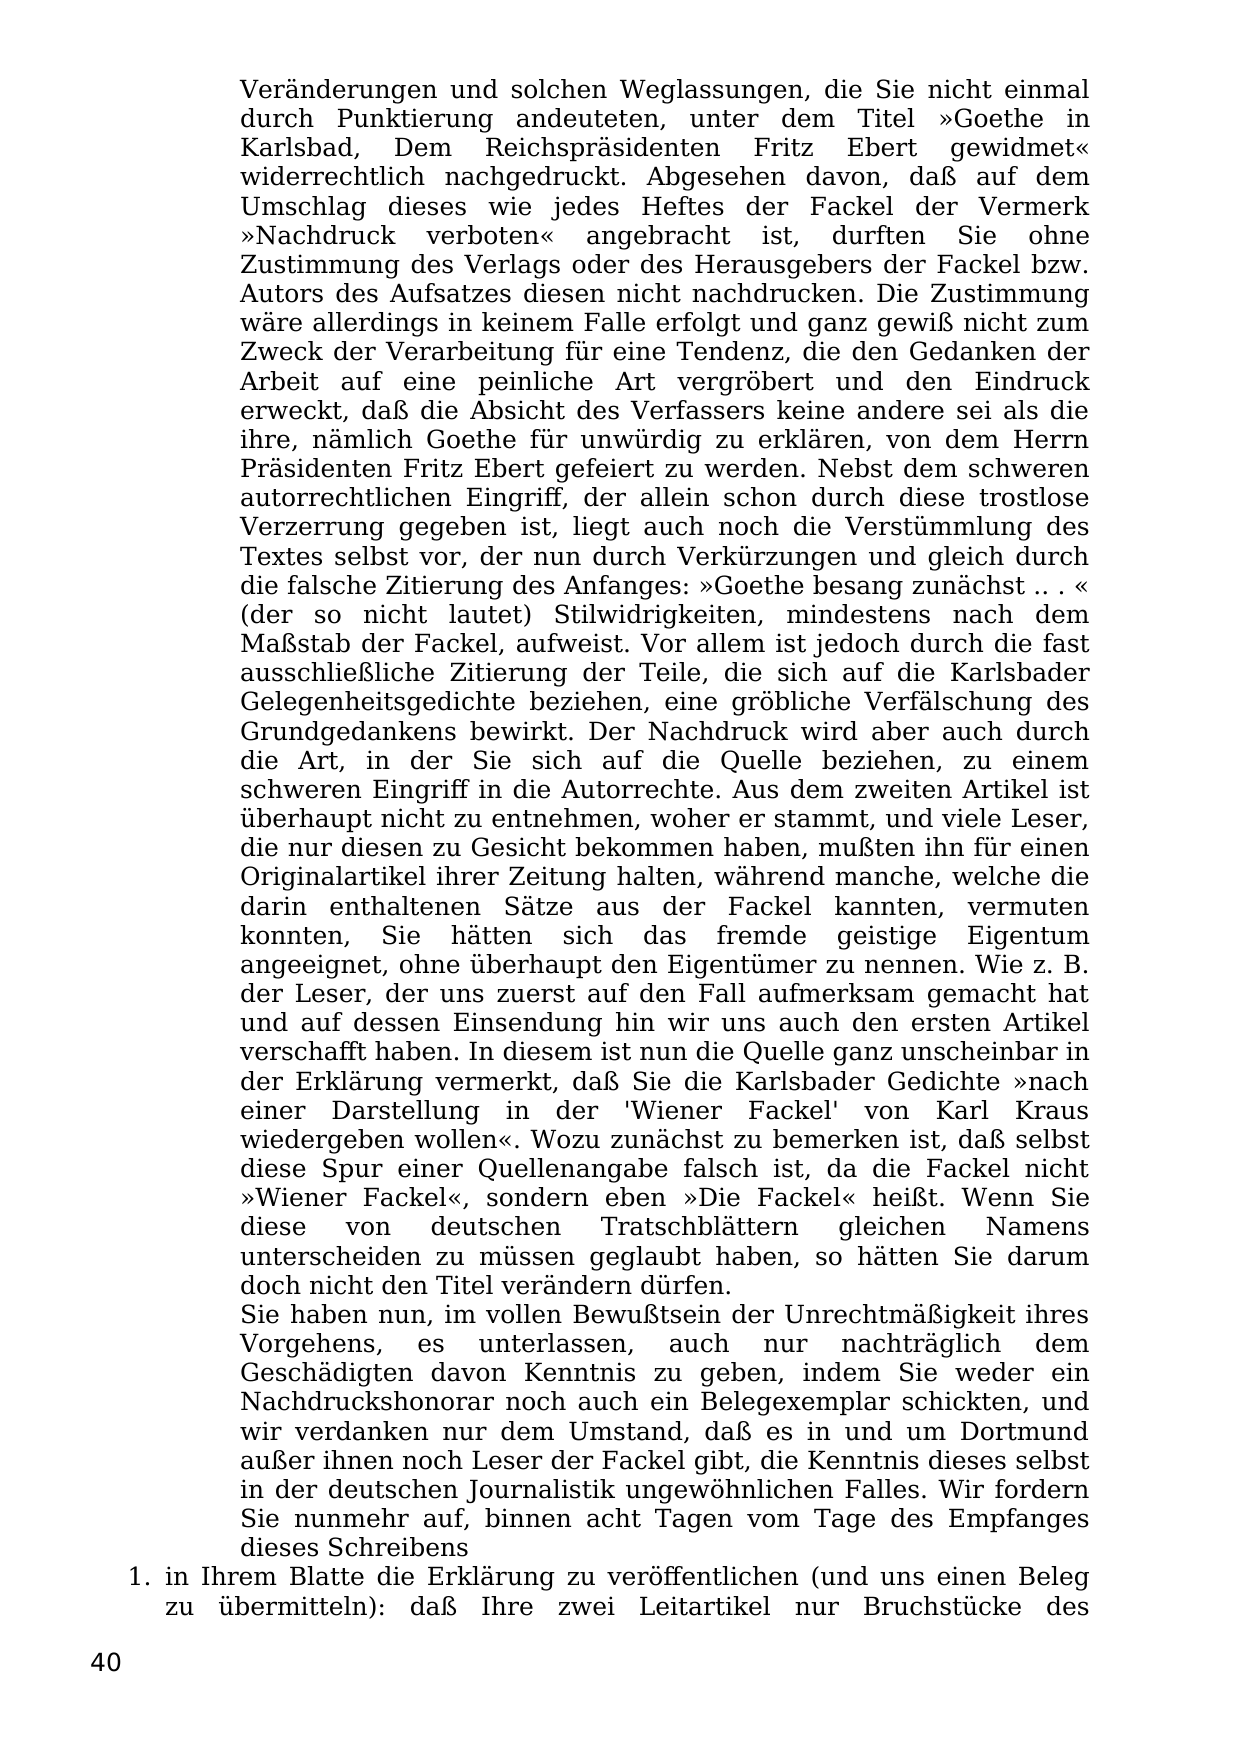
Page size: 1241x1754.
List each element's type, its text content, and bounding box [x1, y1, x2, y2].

text Veränderungen und solchen Weglassungen, die Sie nicht einmal durch Punktierung andeuteten, unter dem Titel »Goethe in Karlsbad, Dem Reichspräsidenten Fritz Ebert gewidmet« widerrechtlich nachgedruckt. Abgesehen davon, daß auf dem Umschlag dieses wie jedes Heftes der Fackel der Vermerk »Nachdruck verboten« angebracht ist, durften Sie ohne Zustimmung des Verlags oder des Herausgebers der Fackel bzw. Autors des Aufsatzes diesen nicht nachdrucken. Die Zustimmung wäre allerdings in keinem Falle erfolgt und ganz gewiß nicht zum Zweck der Verarbeitung für eine Tendenz, die den Gedanken der Arbeit auf eine peinliche Art vergröbert und den Eindruck erweckt, daß die Absicht des Verfassers keine andere sei als die ihre, nämlich Goethe für unwürdig zu erklären, von dem Herrn Präsidenten Fritz Ebert gefeiert zu werden. Nebst dem schweren autorrechtlichen Eingriff, der allein schon durch diese trostlose Verzerrung gegeben ist, liegt auch noch die Verstümmlung des Textes selbst vor, der nun durch Verkürzungen und gleich durch die falsche Zitierung des Anfanges: »Goethe besang zunächst .. . « (der so nicht lautet) Stilwidrigkeiten, mindestens nach dem Maßstab der Fackel, aufweist. Vor allem ist jedoch durch die fast ausschließliche Zitierung der Teile, die sich auf die Karlsbader Gelegenheitsgedichte beziehen, eine gröbliche Verfälschung des Grundgedankens bewirkt. Der Nachdruck wird aber auch durch die Art, in der Sie sich auf die Quelle beziehen, zu einem schweren Eingriff in die Autorrechte. Aus dem zweiten Artikel ist überhaupt nicht zu entnehmen, woher er stammt, und viele Leser, die nur diesen zu Gesicht bekommen haben, mußten ihn für einen Originalartikel ihrer Zeitung halten, während manche, welche die darin enthaltenen Sätze aus der Fackel kannten, vermuten konnten, Sie hätten sich das fremde geistige Eigentum angeeignet, ohne überhaupt den Eigentümer zu nennen. Wie z. B. der Leser, der uns zuerst auf den Fall aufmerksam gemacht hat und auf dessen Einsendung hin wir uns auch den ersten Artikel verschafft haben. In diesem ist nun die Quelle ganz unscheinbar in der Erklärung vermerkt, daß Sie die Karlsbader Gedichte »nach einer Darstellung in der 'Wiener Fackel' von Karl Kraus wiedergeben wollen«. Wozu zunächst zu bemerken ist, daß selbst diese Spur einer Quellenangabe falsch ist, da die Fackel nicht »Wiener Fackel«, sondern eben »Die Fackel« heißt. Wenn Sie diese von deutschen Tratschblättern gleichen Namens unterscheiden zu müssen geglaubt haben, so hätten Sie darum doch nicht den Titel verändern dürfen. [240, 75, 1091, 1300]
list in Ihrem Blatte die Erklärung zu veröffentlichen (und uns einen Beleg zu übermitteln): daß Ihre zwei Leitartikel nur Bruchstücke des [127, 1562, 1091, 1621]
text Sie haben nun, im vollen Bewußtsein der Unrechtmäßigkeit ihres Vorgehens, es unterlassen, auch nur nachträglich dem Geschädigten davon Kenntnis zu geben, indem Sie weder ein Nachdruckshonorar noch auch ein Belegexemplar schickten, und wir verdanken nur dem Umstand, daß es in und um Dortmund außer ihnen noch Leser der Fackel gibt, die Kenntnis dieses selbst in der deutschen Journalistik ungewöhnlichen Falles. Wir fordern Sie nunmehr auf, binnen acht Tagen vom Tage des Empfanges dieses Schreibens [240, 1300, 1091, 1562]
